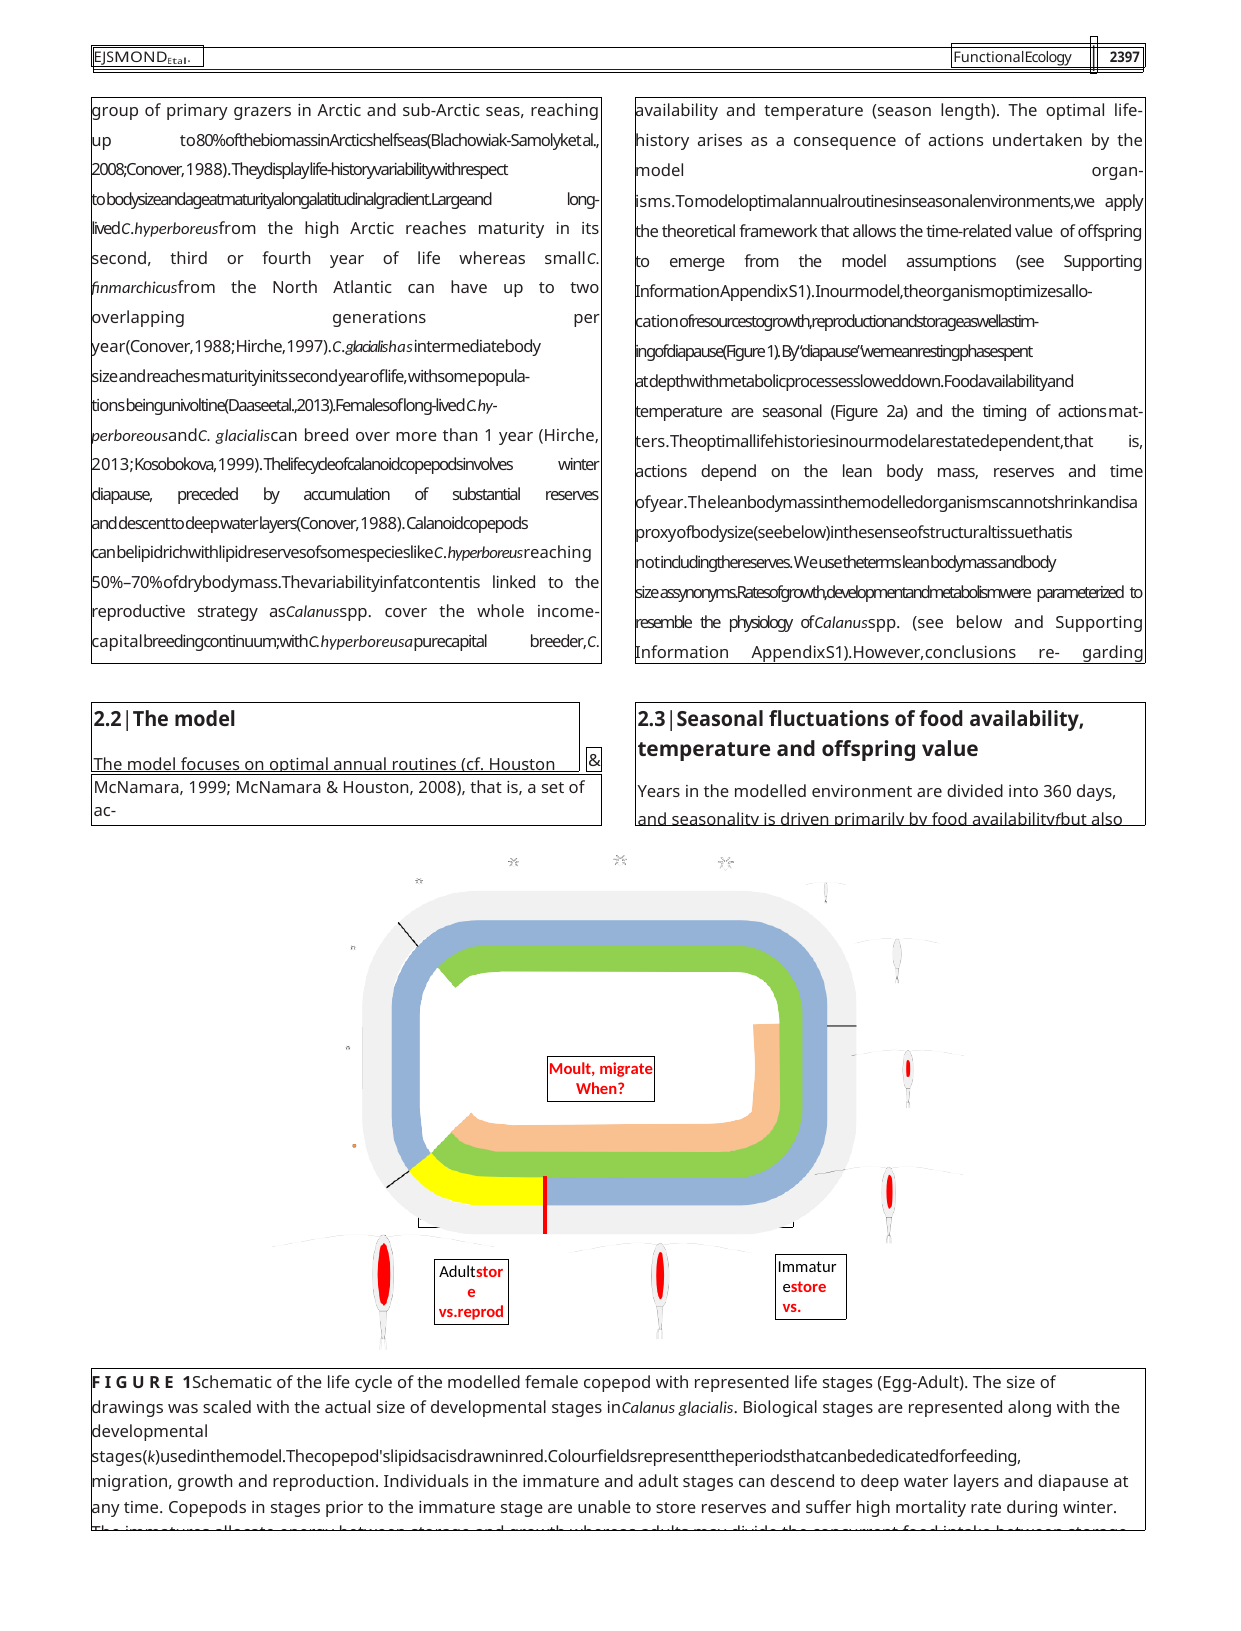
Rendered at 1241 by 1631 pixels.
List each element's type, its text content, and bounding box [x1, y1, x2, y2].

picture [272, 855, 964, 1350]
text Years in the modelled environment are divided into 360 days, and seasonality is driven primarily by food availabilityfbut also by [637, 774, 1145, 825]
text EJSMONDEtal. [94, 48, 203, 66]
text availability and temperature (season length). The optimal life‐history arises as a consequence of actions undertaken by the model organ- isms.Tomodeloptimalannualroutinesinseasonalenvironments,we apply the theoretical framework that allows the time‐related value of offspring to emerge from the model assumptions (see Supporting InformationAppendixS1).Inourmodel,theorganismoptimizesallo- cationofresourcestogrowth,reproductionandstorageaswellastim- ingofdiapause(Figure1).By“diapause”wemeanrestingphasespent atdepthwithmetabolicprocessessloweddown.Foodavailabilityand temperature are seasonal (Figure 2a) and the timing of actionsmat-ters.Theoptimallifehistoriesinourmodelarestatedependent,that is, actions depend on the lean body mass, reserves and time ofyear.Theleanbodymassinthemodelledorganismscannotshrinkandisa proxyofbodysize(seebelow)inthesenseofstructuraltissuethatis notincludingthereserves.Weusethetermsleanbodymassandbody sizeassynonyms.Ratesofgrowth,developmentandmetabolismwere parameterized to resemble the physiology ofCalanusspp. (see below and Supporting Information AppendixS1).However,conclusions re- garding trends in body size and voltinism were not qualitativelyaf-fected if the assumed rates of physiological processes, forexample, [636, 99, 1143, 663]
text & [588, 749, 601, 771]
text FunctionalEcology 2397 [953, 44, 1145, 67]
text McNamara, 1999; McNamara & Houston, 2008), that is, a set of ac- [93, 776, 601, 821]
text F I G U R E 1Schematic of the life cycle of the modelled female copepod with represented life stages (Egg‐Adult). The size of drawings was scaled with the actual size of developmental stages inCalanus glacialis. Biological stages are represented along with the developmental stages(k)usedinthemodel.Thecopepod'slipidsacisdrawninred.Colourfieldsrepresenttheperiodsthatcanbededicatedforfeeding, [92, 1370, 1127, 1468]
text The model focuses on optimal annual routines (cf. Houston [93, 752, 579, 771]
text 2.3|Seasonal fluctuations of food availability, [637, 704, 1145, 732]
text temperature and offspring value [637, 734, 1145, 763]
text 2.2|The model [93, 704, 579, 732]
text migration, growth and reproduction. Individuals in the immature and adult stages can descend to deep water layers and diapause at any time. Copepods in stages prior to the immature stage are unable to store reserves and suffer high mortality rate during winter. The immatures allocate energy between storage and growth whereas adults may divide the concurrent food intake between storage and reproduction. [92, 1470, 1145, 1530]
text group of primary grazers in Arctic and sub‐Arctic seas, reaching up to80%ofthebiomassinArcticshelfseas(Blachowiak‐Samolyketal., 2008;Conover,1988).Theydisplaylife‐historyvariabilitywithrespect tobodysizeandageatmaturityalongalatitudinalgradient.Largeand long‐livedC.hyperboreusfrom the high Arctic reaches maturity in its second, third or fourth year of life whereas smallC. finmarchicusfrom the North Atlantic can have up to two overlapping generations per year(Conover,1988;Hirche,1997).C.glacialishasintermediatebody sizeandreachesmaturityinitssecondyearoflife,withsomepopula- tionsbeingunivoltine(Daaseetal.,2013).Femalesoflong‐livedC.hy‐perboreousandC. glacialiscan breed over more than 1 year (Hirche, 2013;Kosobokova,1999).Thelifecycleofcalanoidcopepodsinvolves winter diapause, preceded by accumulation of substantial reserves anddescenttodeepwaterlayers(Conover,1988).Calanoidcopepods canbelipidrichwithlipidreservesofsomespecieslikeC.hyperboreusreaching50%–70%ofdrybodymass.Thevariabilityinfatcontentis linked to the reproductive strategy asCalanusspp. cover the whole income‐capitalbreedingcontinuum;withC.hyperboreusapurecapital breeder,C. finmarchicuspredominantly an income breeder andC. gla‐cialisatypicalmixedcapitalandincomebreeder(Conover,1988;Falk‐Petersen,Mayzaud,Kattner,&Sargent,2009;Hirche,2013). [92, 99, 600, 663]
